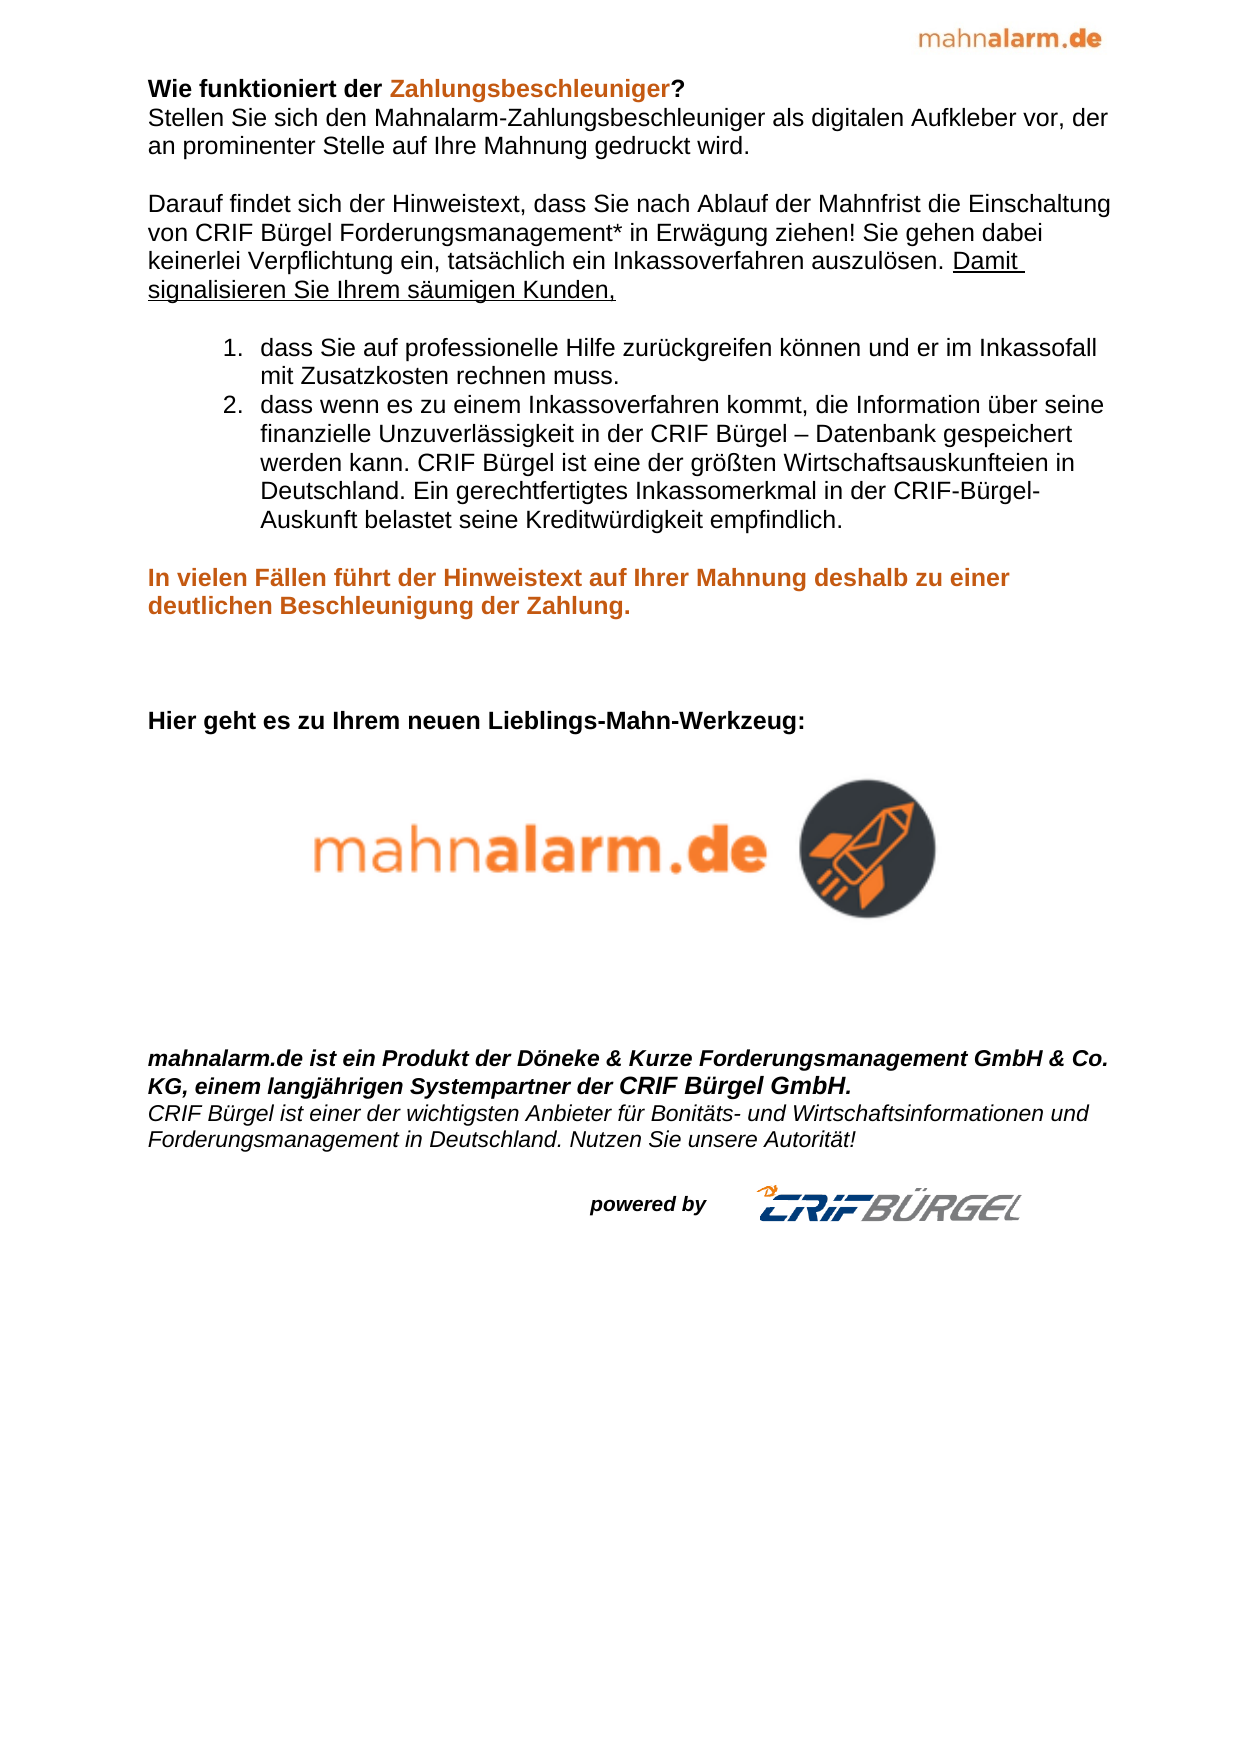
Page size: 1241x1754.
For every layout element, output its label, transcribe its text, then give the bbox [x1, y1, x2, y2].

text mahnalarm.de ist ein Produkt der Döneke & Kurze Forderungsmanagement GmbH & Co. KG, einem langjährigen Systempartner der CRIF Bürgel GmbH. CRIF Bürgel ist einer der wichtigsten Anbieter für Bonitäts- und Wirtschaftsinformationen und Forderungsmanagement in Deutschland. Nutzen Sie unsere Autorität! [148, 1044, 1152, 1152]
list dass Sie auf professionelle Hilfe zurückgreifen können und er im Inkassofall mit Zusatzkosten rechnen muss. [223, 333, 1122, 390]
text powered by [516, 1192, 1122, 1216]
list Hier geht es zu Ihrem neuen Lieblings-Mahn-Werkzeug: [148, 678, 1122, 735]
list In vielen Fällen führt der Hinweistext auf Ihrer Mahnung deshalb zu einer deutlichen Beschleunigung der Zahlung. [148, 563, 1122, 620]
list Darauf findet sich der Hinweistext, dass Sie nach Ablauf der Mahnfrist die Einschaltung von CRIF Bürgel Forderungsmanagement* in Erwägung ziehen! Sie gehen dabei keinerlei Verpflichtung ein, tatsächlich ein Inkassoverfahren auszulösen. Damit signalisieren Sie Ihrem säumigen Kunden, [148, 189, 1122, 304]
list dass wenn es zu einem Inkassoverfahren kommt, die Information über seine finanzielle Unzuverlässigkeit in der CRIF Bürgel – Datenbank gespeichert werden kann. CRIF Bürgel ist eine der größten Wirtschaftsauskunfteien in Deutschland. Ein gerechtfertigtes Inkassomerkmal in der CRIF-Bürgel-Auskunft belastet seine Kreditwürdigkeit empfindlich. [223, 390, 1122, 534]
list Wie funktioniert der Zahlungsbeschleuniger? [148, 74, 1122, 103]
list Stellen Sie sich den Mahnalarm-Zahlungsbeschleuniger als digitalen Aufkleber vor, der an prominenter Stelle auf Ihre Mahnung gedruckt wird. [148, 103, 1122, 160]
